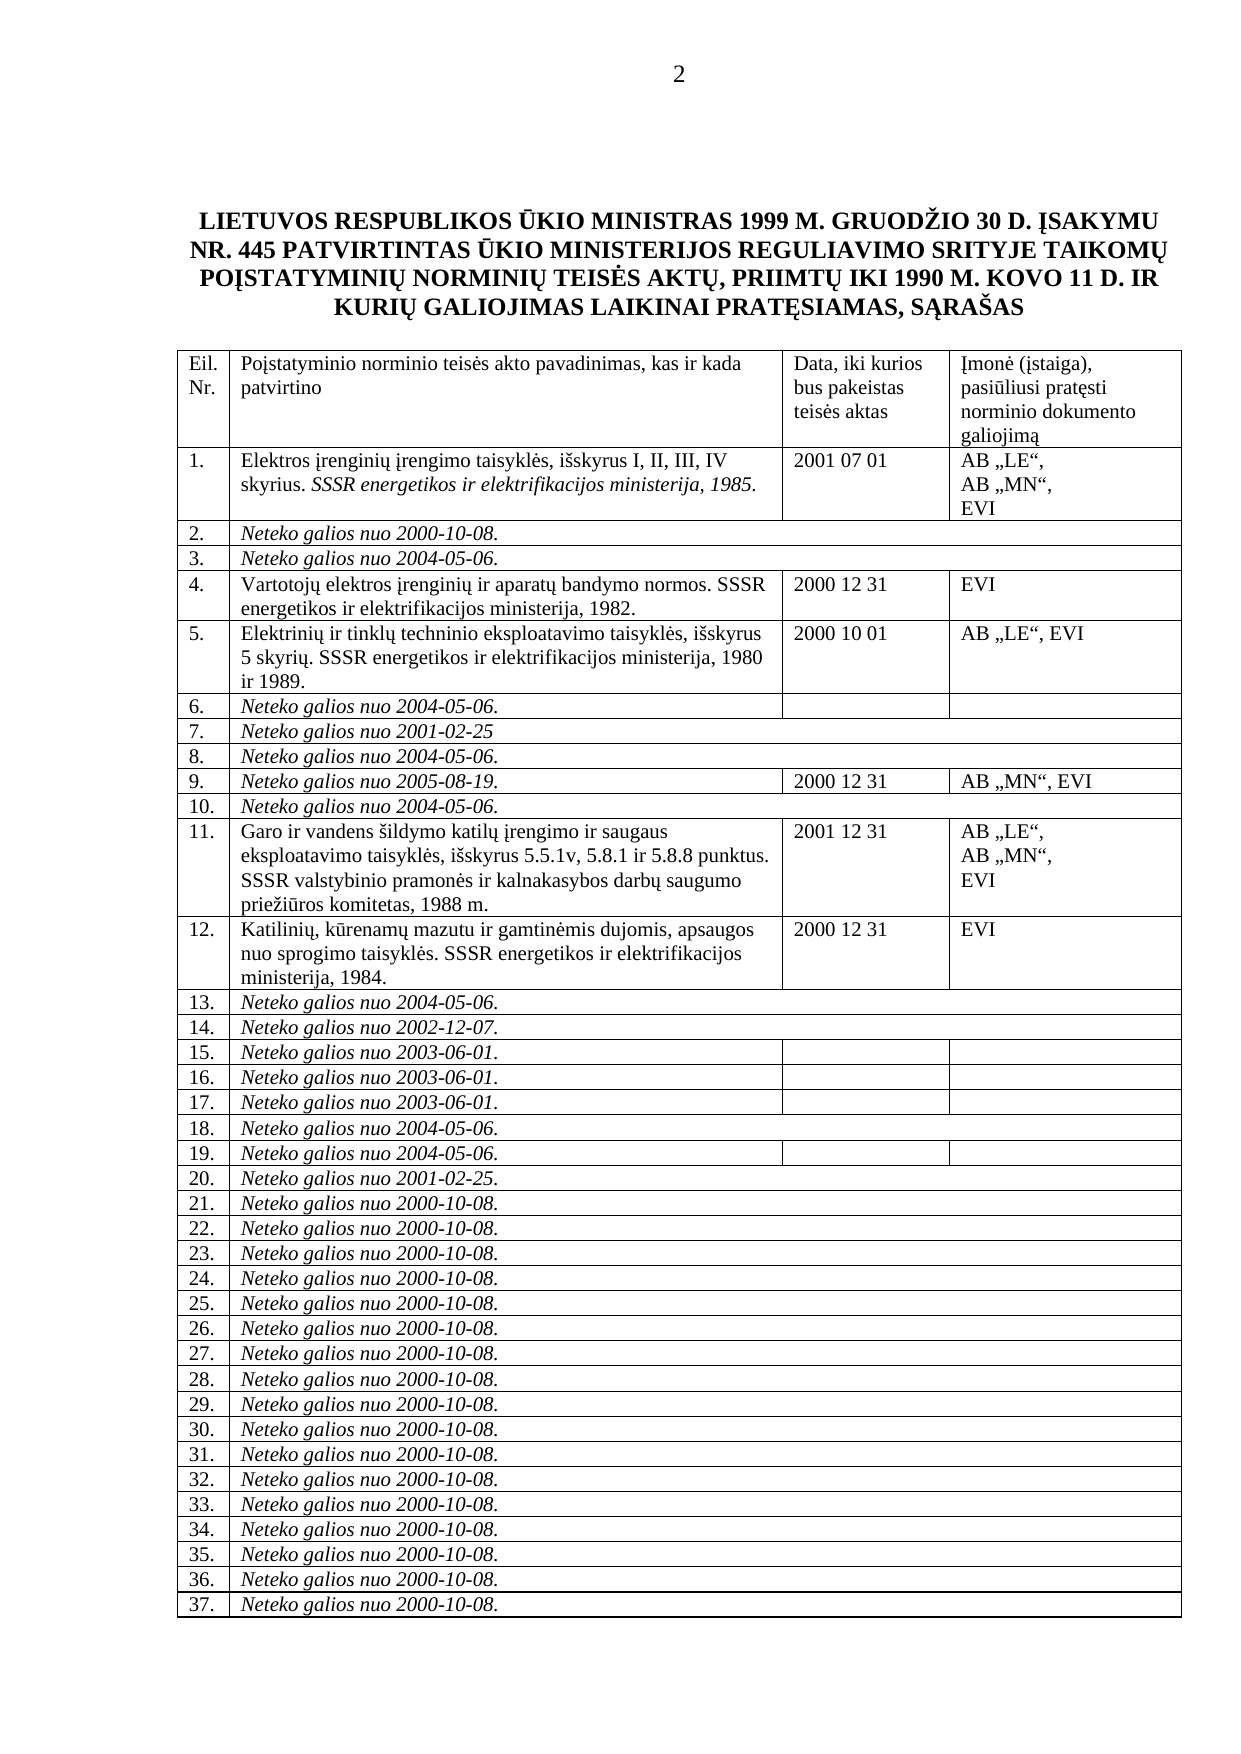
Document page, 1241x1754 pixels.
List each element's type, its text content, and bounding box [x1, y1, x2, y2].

table_cell 26. [178, 1316, 229, 1340]
table_cell Neteko galios nuo 2004-05-06. [230, 694, 782, 718]
table_cell [950, 1141, 1181, 1164]
table_cell 32. [178, 1467, 229, 1491]
table_cell Neteko galios nuo 2004-05-06. [230, 1141, 782, 1164]
table_cell 2. [178, 521, 229, 545]
table_cell [783, 1040, 949, 1064]
table_cell AB „LE“, EVI [950, 621, 1181, 693]
table_cell 31. [178, 1442, 229, 1466]
table_header Eil. Nr. [178, 351, 229, 447]
table_cell [783, 1065, 949, 1089]
table_cell Elektros įrenginių įrengimo taisyklės, išskyrus I, II, III, IV skyrius. SSSR energetikos ir elektrifikacijos ministerija, 1985. [230, 448, 782, 520]
table_cell 30. [178, 1417, 229, 1441]
table_cell 8. [178, 744, 229, 768]
table_cell 17. [178, 1090, 229, 1114]
table_cell 36. [178, 1567, 229, 1591]
table_cell 37. [178, 1593, 229, 1616]
table_cell Neteko galios nuo 2004-05-06. [230, 794, 1181, 818]
table_cell Neteko galios nuo 2000-10-08. [230, 1392, 1181, 1416]
table_cell 13. [178, 990, 229, 1014]
table_cell AB „LE“, AB „MN“, EVI [950, 448, 1181, 520]
table_cell Neteko galios nuo 2004-05-06. [230, 546, 1181, 570]
table_cell Katilinių, kūrenamų mazutu ir gamtinėmis dujomis, apsaugos nuo sprogimo taisyklės. SSSR energetikos ir elektrifikacijos ministerija, 1984. [230, 917, 782, 989]
table_cell Elektrinių ir tinklų techninio eksploatavimo taisyklės, išskyrus 5 skyrių. SSSR energetikos ir elektrifikacijos ministerija, 1980 ir 1989. [230, 621, 782, 693]
table_cell EVI [950, 917, 1181, 989]
table_cell 16. [178, 1065, 229, 1089]
table_cell Neteko galios nuo 2000-10-08. [230, 1542, 1181, 1566]
table_cell 9. [178, 769, 229, 793]
table_cell AB „LE“, AB „MN“, EVI [950, 819, 1181, 916]
table_cell Neteko galios nuo 2000-10-08. [230, 1316, 1181, 1340]
table_cell 19. [178, 1141, 229, 1164]
table_cell Neteko galios nuo 2000-10-08. [230, 1266, 1181, 1290]
table_cell AB „MN“, EVI [950, 769, 1181, 793]
table_cell 27. [178, 1341, 229, 1365]
table_cell [783, 694, 949, 718]
table_cell 2000 12 31 [783, 917, 949, 989]
table_cell Neteko galios nuo 2000-10-08. [230, 1417, 1181, 1441]
table_cell Neteko galios nuo 2003-06-01. [230, 1040, 782, 1064]
table_cell 2001 12 31 [783, 819, 949, 916]
table_cell 3. [178, 546, 229, 570]
table_cell Neteko galios nuo 2000-10-08. [230, 1567, 1181, 1591]
table_cell 10. [178, 794, 229, 818]
table_cell 1. [178, 448, 229, 520]
table_cell Neteko galios nuo 2000-10-08. [230, 1191, 1181, 1215]
table_cell Neteko galios nuo 2001-02-25. [230, 1166, 1181, 1190]
table_cell [950, 694, 1181, 718]
table_cell Neteko galios nuo 2002-12-07. [230, 1015, 1181, 1039]
table_cell Neteko galios nuo 2000-10-08. [230, 1442, 1181, 1466]
table_cell [950, 1065, 1181, 1089]
table_cell Neteko galios nuo 2004-05-06. [230, 990, 1181, 1014]
table_cell 22. [178, 1216, 229, 1240]
table_cell Neteko galios nuo 2000-10-08. [230, 1366, 1181, 1391]
table_cell 5. [178, 621, 229, 693]
table_cell 29. [178, 1392, 229, 1416]
table_cell 25. [178, 1291, 229, 1315]
table_cell 14. [178, 1015, 229, 1039]
table_cell 2000 12 31 [783, 769, 949, 793]
text LIETUVOS RESPUBLIKOS ŪKIO MINISTRAS 1999 M. GRUODŽIO 30 D. ĮSAKYMU Nr. 445 PATVIRTINTAS ŪKIO MINISTERIJOS REGULIAVIMO SRITYJE TAIKOMŲ POĮSTATYMINIŲ NORMINIŲ TEISĖS AKTŲ, PRIIMTŲ IKI 1990 M. KOVO 11 D. IR KURIŲ GALIOJIMAS LAIKINAI PRATĘSIAMAS, SĄRAŠAS [177, 206, 1181, 321]
table_cell Vartotojų elektros įrenginių ir aparatų bandymo normos. SSSR energetikos ir elektrifikacijos ministerija, 1982. [230, 571, 782, 619]
table_cell [950, 1090, 1181, 1114]
table_cell 35. [178, 1542, 229, 1566]
table_header Įmonė (įstaiga), pasiūliusi pratęsti norminio dokumento galiojimą [950, 351, 1181, 447]
table_cell Neteko galios nuo 2004-05-06. [230, 1115, 1181, 1139]
table_cell 6. [178, 694, 229, 718]
table_cell Neteko galios nuo 2005-08-19. [230, 769, 782, 793]
table_cell Neteko galios nuo 2000-10-08. [230, 1341, 1181, 1365]
table_cell 15. [178, 1040, 229, 1064]
table_header Data, iki kurios bus pakeistas teisės aktas [783, 351, 949, 447]
table_cell Neteko galios nuo 2003-06-01. [230, 1065, 782, 1089]
table_cell 18. [178, 1115, 229, 1139]
table_cell Neteko galios nuo 2000-10-08. [230, 1593, 1181, 1616]
table_cell 24. [178, 1266, 229, 1290]
table_cell Neteko galios nuo 2000-10-08. [230, 1492, 1181, 1516]
table_cell Neteko galios nuo 2000-10-08. [230, 521, 1181, 545]
table_cell Neteko galios nuo 2000-10-08. [230, 1216, 1181, 1240]
table_cell 34. [178, 1517, 229, 1541]
table_cell 2000 10 01 [783, 621, 949, 693]
table_cell [783, 1090, 949, 1114]
table_cell 4. [178, 571, 229, 619]
table_cell 7. [178, 719, 229, 743]
table_cell 20. [178, 1166, 229, 1190]
table_cell [950, 1040, 1181, 1064]
table_cell Neteko galios nuo 2000-10-08. [230, 1517, 1181, 1541]
table_cell 12. [178, 917, 229, 989]
table_cell 21. [178, 1191, 229, 1215]
table_cell Neteko galios nuo 2000-10-08. [230, 1241, 1181, 1265]
table_cell Neteko galios nuo 2001-02-25 [230, 719, 1181, 743]
table_cell [783, 1141, 949, 1164]
table_cell Neteko galios nuo 2003-06-01. [230, 1090, 782, 1114]
table_header Poįstatyminio norminio teisės akto pavadinimas, kas ir kada patvirtino [230, 351, 782, 447]
table_cell 23. [178, 1241, 229, 1265]
table_cell Neteko galios nuo 2004-05-06. [230, 744, 1181, 768]
table_cell 33. [178, 1492, 229, 1516]
table_cell 28. [178, 1366, 229, 1391]
table_cell EVI [950, 571, 1181, 619]
table_cell 11. [178, 819, 229, 916]
table_cell 2000 12 31 [783, 571, 949, 619]
table_cell Neteko galios nuo 2000-10-08. [230, 1291, 1181, 1315]
table_cell Garo ir vandens šildymo katilų įrengimo ir saugaus eksploatavimo taisyklės, išskyrus 5.5.1v, 5.8.1 ir 5.8.8 punktus. SSSR valstybinio pramonės ir kalnakasybos darbų saugumo priežiūros komitetas, 1988 m. [230, 819, 782, 916]
table_cell Neteko galios nuo 2000-10-08. [230, 1467, 1181, 1491]
table_cell 2001 07 01 [783, 448, 949, 520]
